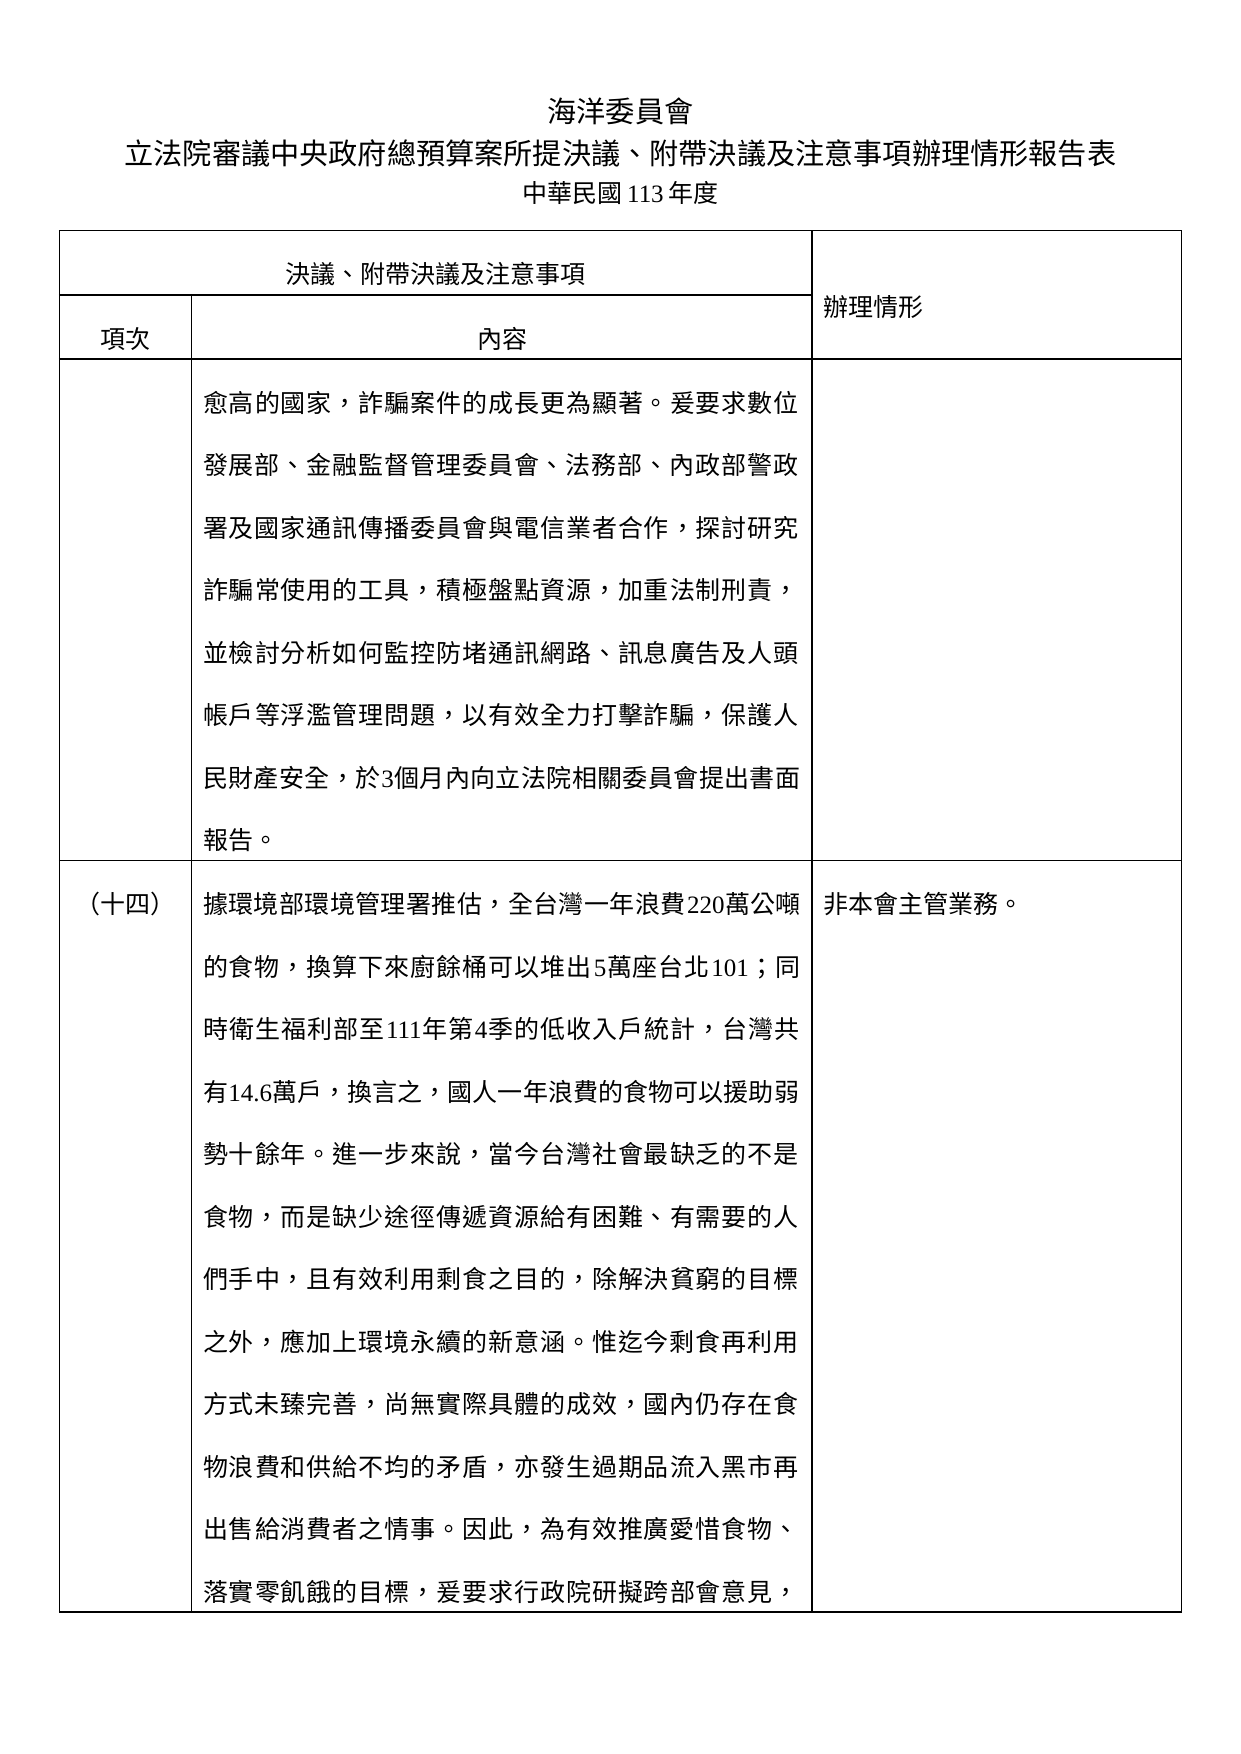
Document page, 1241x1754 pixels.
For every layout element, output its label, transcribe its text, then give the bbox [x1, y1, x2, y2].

table_cell 項次 [60, 296, 191, 358]
table_cell （十四） [60, 861, 191, 1611]
table_cell 愈高的國家，詐騙案件的成長更為顯著。爰要求數位發展部、金融監督管理委員會、法務部、內政部警政署及國家通訊傳播委員會與電信業者合作，探討研究詐騙常使用的工具，積極盤點資源，加重法制刑責，並檢討分析如何監控防堵通訊網路、訊息廣告及人頭帳戶等浮濫管理問題，以有效全力打擊詐騙，保護人民財產安全，於3個月內向立法院相關委員會提出書面報告。 [192, 360, 811, 859]
table_header 決議、附帶決議及注意事項 [60, 231, 811, 294]
table_header 辦理情形 [813, 231, 1181, 358]
table_cell [813, 360, 1181, 859]
table_cell [60, 360, 191, 859]
table_cell 非本會主管業務。 [813, 861, 1181, 1611]
table_cell 據環境部環境管理署推估，全台灣一年浪費220萬公噸的食物，換算下來廚餘桶可以堆出5萬座台北101；同時衛生福利部至111年第4季的低收入戶統計，台灣共有14.6萬戶，換言之，國人一年浪費的食物可以援助弱勢十餘年。進一步來說，當今台灣社會最缺乏的不是食物，而是缺少途徑傳遞資源給有困難、有需要的人們手中，且有效利用剩食之目的，除解決貧窮的目標之外，應加上環境永續的新意涵。惟迄今剩食再利用方式未臻完善，尚無實際具體的成效，國內仍存在食物浪費和供給不均的矛盾，亦發生過期品流入黑市再出售給消費者之情事。因此，為有效推廣愛惜食物、落實零飢餓的目標，爰要求行政院研擬跨部會意見， [192, 861, 811, 1611]
table_cell 內容 [192, 296, 811, 358]
